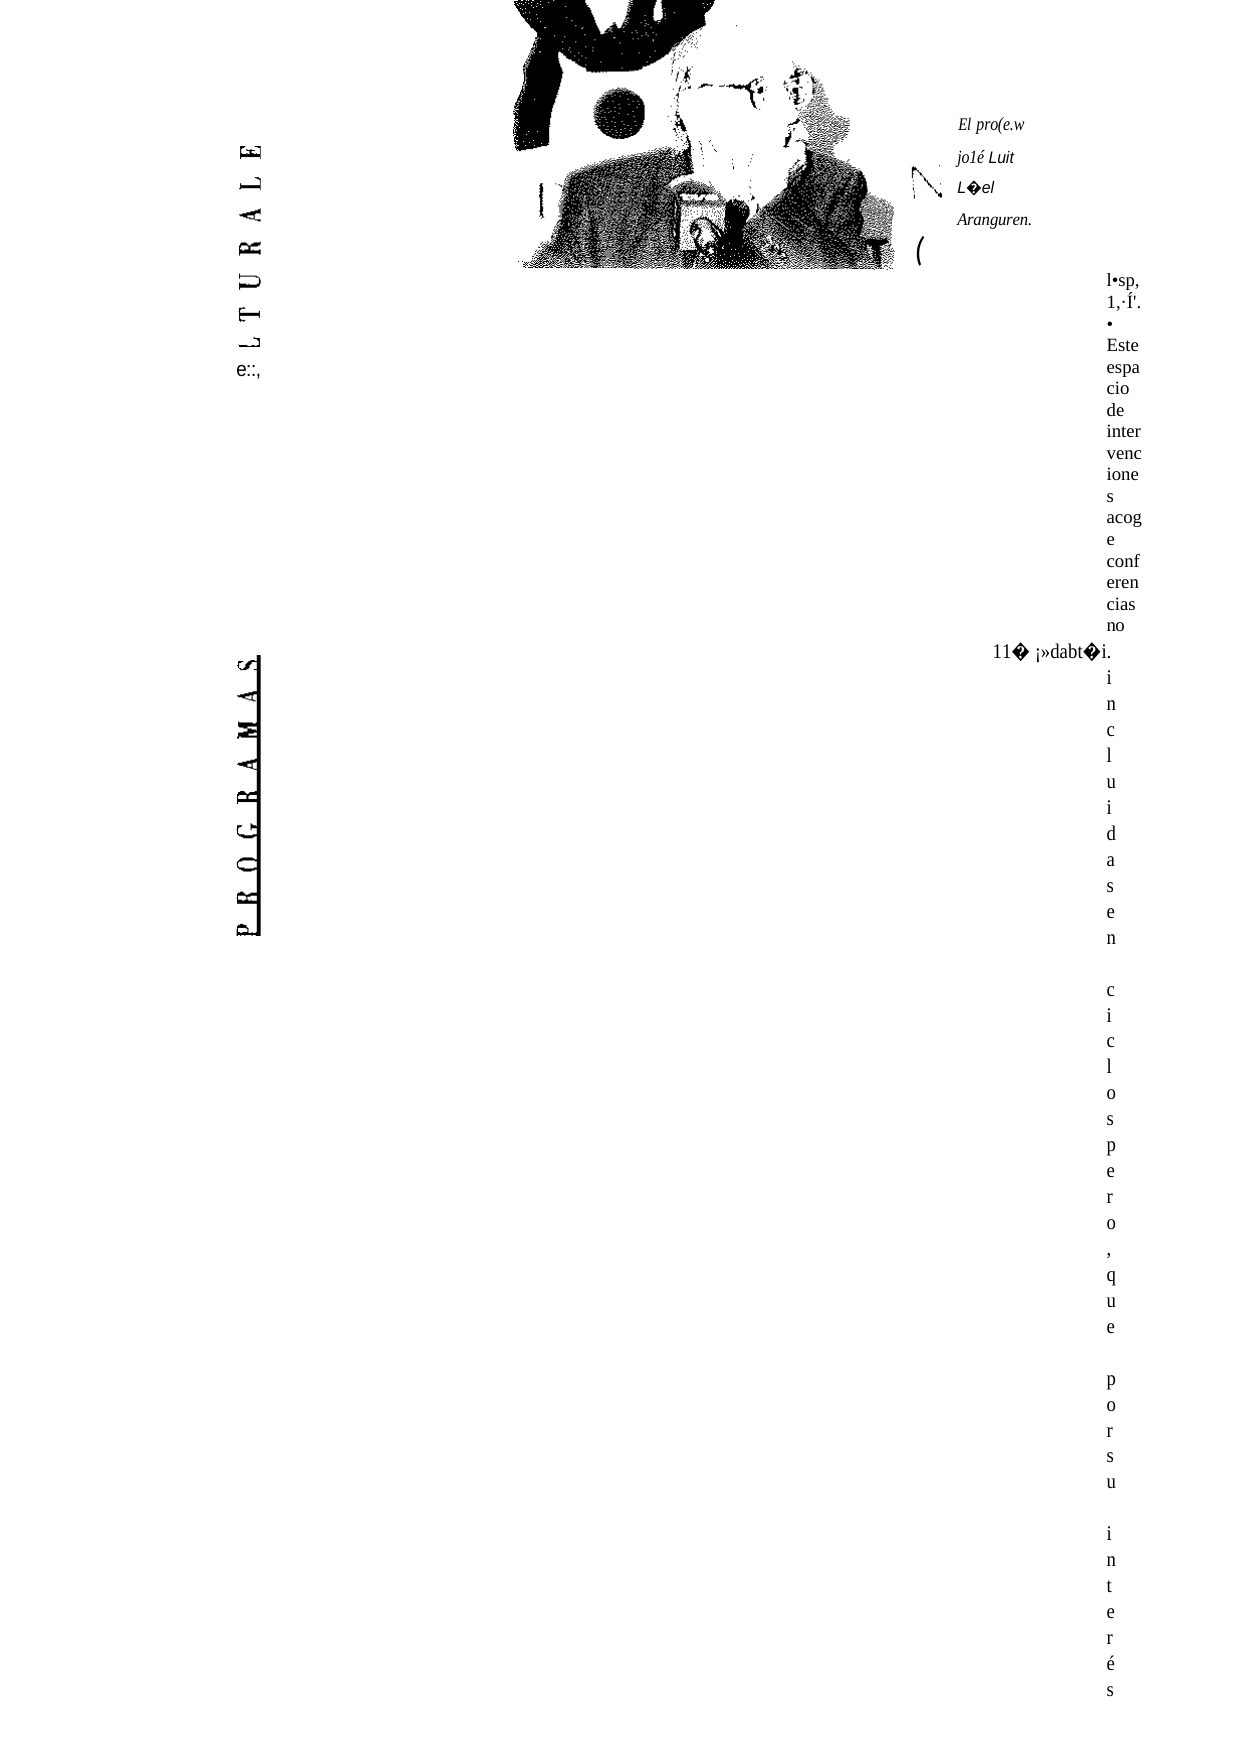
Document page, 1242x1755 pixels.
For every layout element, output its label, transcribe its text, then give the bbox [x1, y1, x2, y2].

text l•sp,1,·Í'.• Este espacio de intervenciones acoge conferencias no [1106, 269, 1145, 636]
text 11� ¡»dabt�i. incluidas en ciclos pero, que por su interés, la fCM d,i cabida entre sus actividades. [1106, 779, 1114, 1150]
text El pro(e.w jo1é Luit L�el Aranguren. [957, 113, 1056, 229]
text e::, [103, 357, 261, 381]
